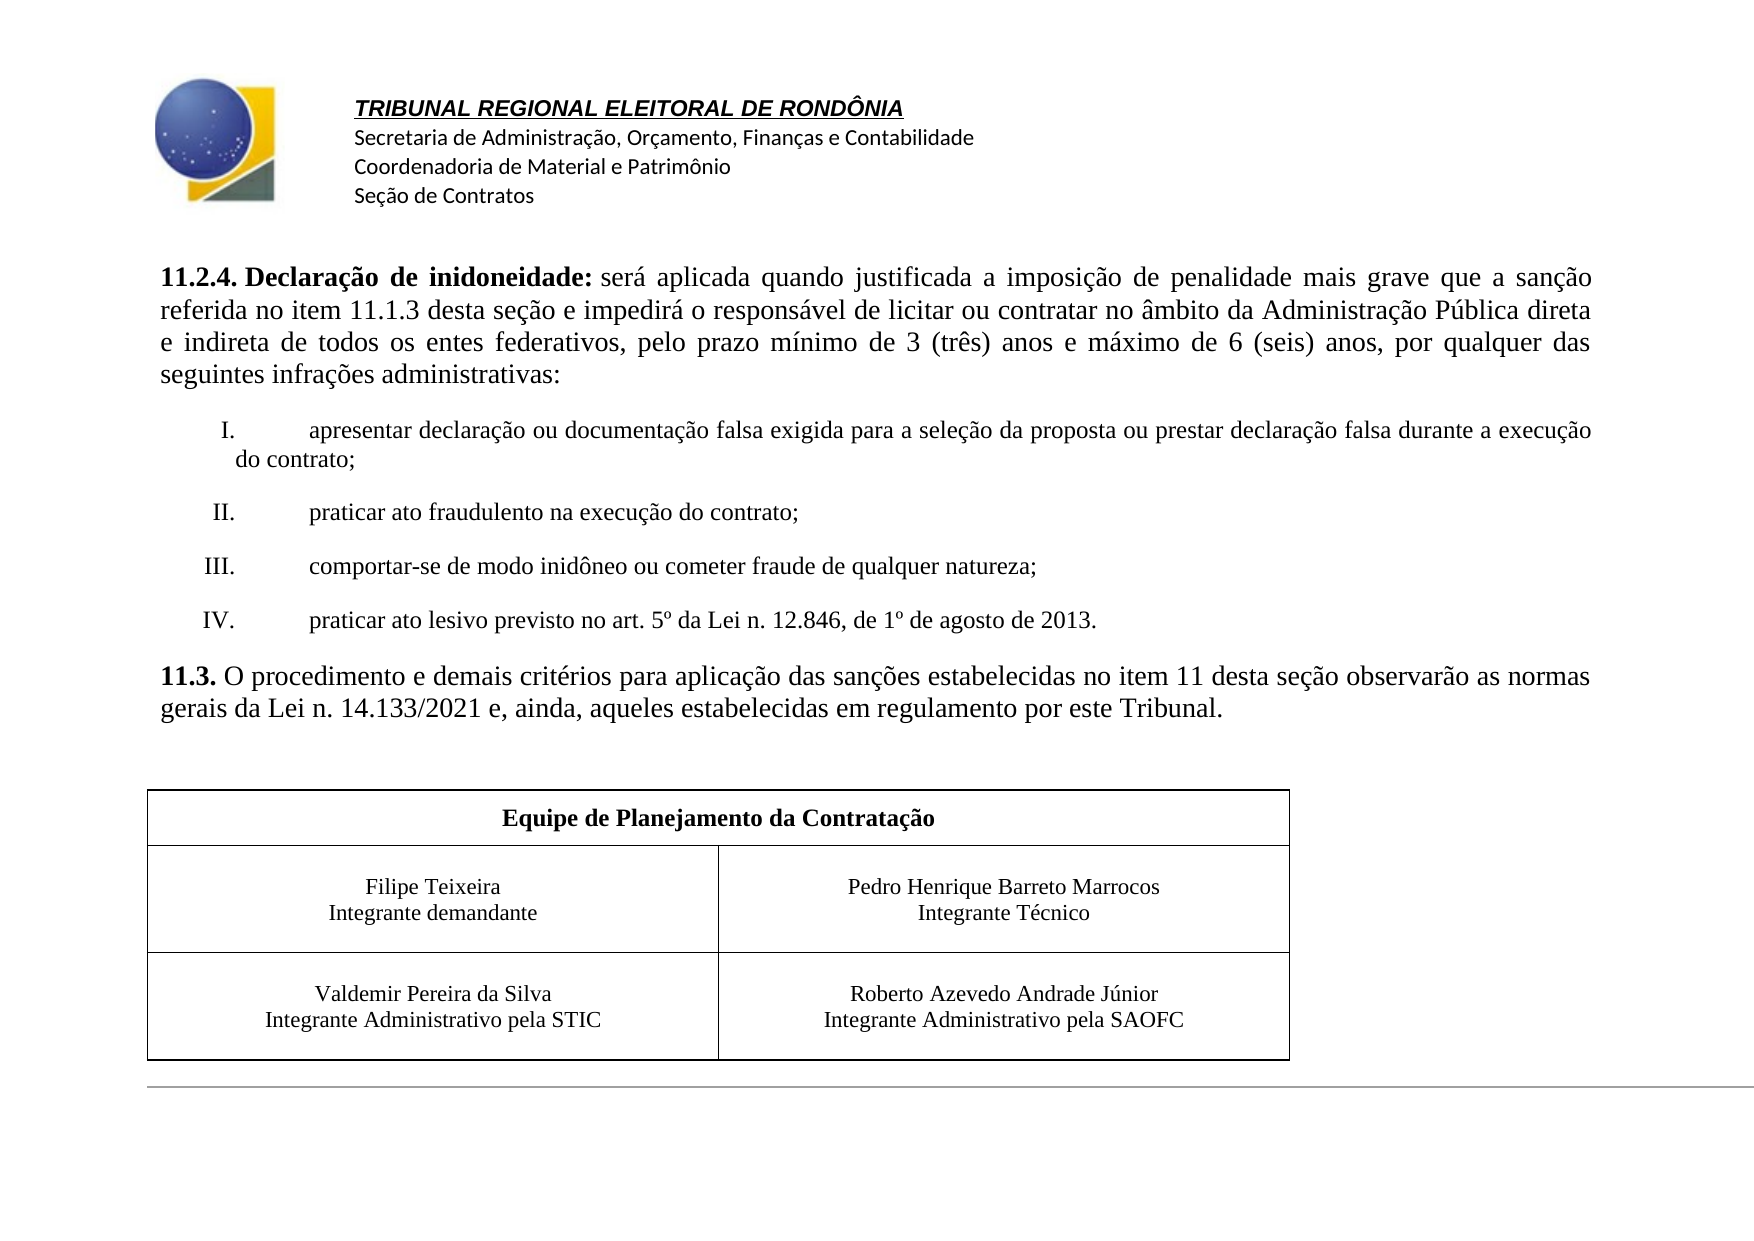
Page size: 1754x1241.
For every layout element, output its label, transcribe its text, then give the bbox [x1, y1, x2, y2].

list praticar ato lesivo previsto no art. 5º da Lei n. 12.846, de 1º de agosto de 2013. [235, 605, 1594, 634]
table_header Equipe de Planejamento da Contratação [148, 791, 1289, 845]
list praticar ato fraudulento na execução do contrato; [235, 497, 1594, 526]
text 11.3. O procedimento e demais critérios para aplicação das sanções estabelecidas no item 11 desta seção observarão as normas gerais da Lei n. 14.133/2021 e, ainda, aqueles estabelecidas em regulamento por este Tribunal. [160, 659, 1594, 723]
text 11.2.4. Declaração de inidoneidade: será aplicada quando justificada a imposição de penalidade mais grave que a sanção referida no item 11.1.3 desta seção e impedirá o responsável de licitar ou contratar no âmbito da Administração Pública direta e indireta de todos os entes federativos, pelo prazo mínimo de 3 (três) anos e máximo de 6 (seis) anos, por qualquer das seguintes infrações administrativas: [160, 260, 1594, 390]
list comportar-se de modo inidôneo ou cometer fraude de qualquer natureza; [235, 551, 1594, 580]
table_cell Valdemir Pereira da Silva Integrante Administrativo pela STIC [148, 953, 718, 1059]
list apresentar declaração ou documentação falsa exigida para a seleção da proposta ou prestar declaração falsa durante a execução do contrato; [235, 415, 1594, 472]
table_cell Roberto Azevedo Andrade Júnior Integrante Administrativo pela SAOFC [719, 953, 1289, 1059]
table_cell Filipe Teixeira Integrante demandante [148, 846, 718, 952]
table_cell Pedro Henrique Barreto Marrocos Integrante Técnico [719, 846, 1289, 952]
